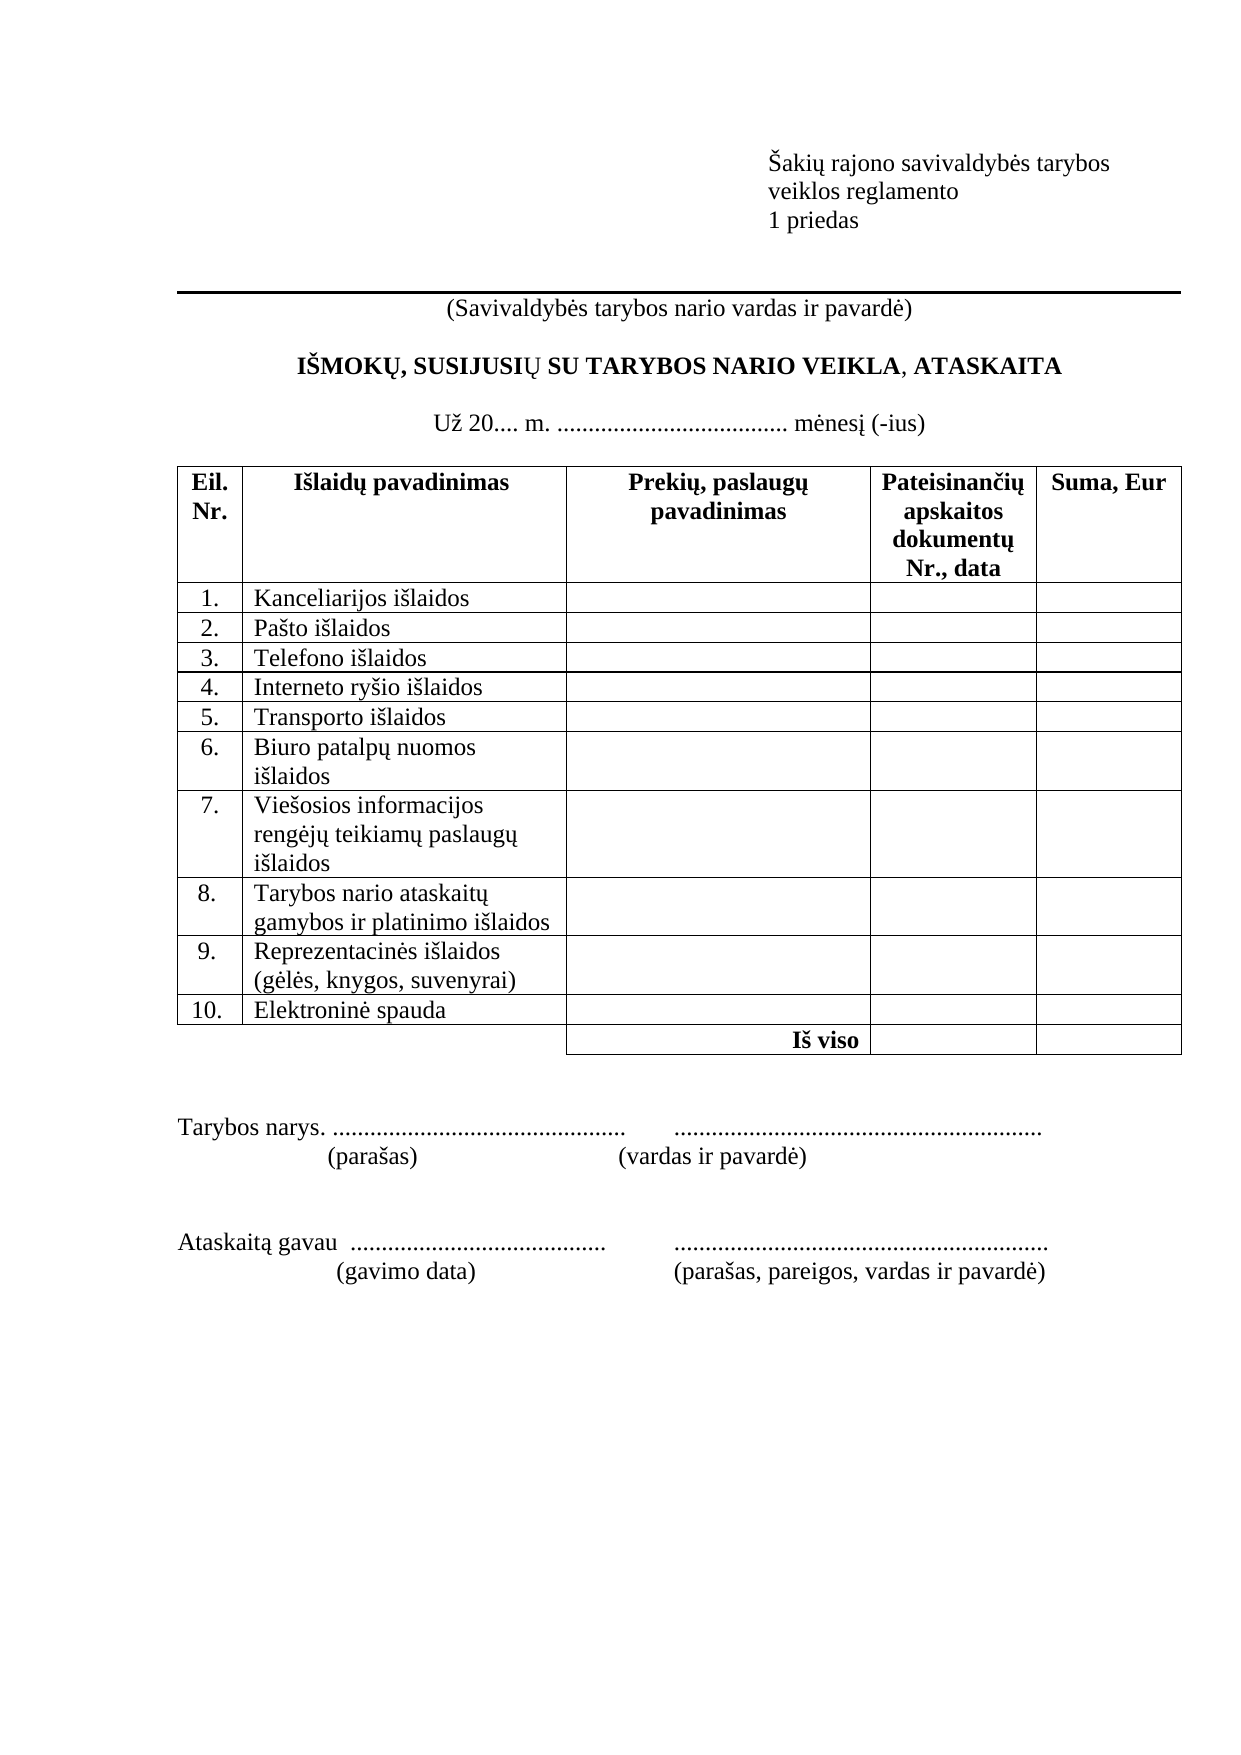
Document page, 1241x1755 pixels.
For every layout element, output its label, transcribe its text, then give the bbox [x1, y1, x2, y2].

text Šakių rajono savivaldybės tarybos [177, 148, 1181, 176]
table_cell 10. [178, 995, 242, 1024]
table_cell 3. [178, 643, 242, 671]
table_cell Reprezentacinės išlaidos (gėlės, knygos, suvenyrai) [243, 936, 566, 994]
table_header Eil. Nr. [178, 467, 242, 582]
table_cell [871, 613, 1036, 642]
table_cell [871, 643, 1036, 671]
table_cell [567, 995, 870, 1024]
table_cell [871, 673, 1036, 701]
table_cell [567, 791, 870, 877]
table_cell Iš viso [567, 1025, 870, 1053]
text 1 priedas [177, 205, 1181, 234]
table_cell Elektroninė spauda [243, 995, 566, 1024]
table_cell Transporto išlaidos [243, 702, 566, 731]
table_cell [1037, 936, 1181, 994]
text Ataskaitą gavau ......................................... ............................................................ [177, 1227, 1181, 1256]
table_cell 8. [178, 878, 242, 935]
table_cell [567, 613, 870, 642]
text Už 20.... m. ..................................... mėnesį (-ius) [177, 408, 1181, 437]
table_cell 7. [178, 791, 242, 877]
table_cell [177, 1025, 566, 1053]
table_cell [567, 936, 870, 994]
table_cell Tarybos nario ataskaitų gamybos ir platinimo išlaidos [243, 878, 566, 935]
table_cell [567, 643, 870, 671]
table_cell [871, 583, 1036, 612]
table_cell Interneto ryšio išlaidos [243, 673, 566, 701]
table_cell 4. [178, 673, 242, 701]
table_cell [1037, 732, 1181, 789]
text (gavimo data) (parašas, pareigos, vardas ir pavardė) [177, 1256, 1181, 1284]
table_cell [1037, 995, 1181, 1024]
table_cell [567, 702, 870, 731]
table_cell Pašto išlaidos [243, 613, 566, 642]
text (parašas) (vardas ir pavardė) [177, 1141, 1181, 1169]
table_header (Savivaldybės tarybos nario vardas ir pavardė) [177, 294, 1181, 322]
text Tarybos narys. ............................................... ........................................................... [177, 1112, 1181, 1141]
table_cell 1. [178, 583, 242, 612]
table_header Prekių, paslaugų pavadinimas [567, 467, 870, 582]
table_cell [871, 702, 1036, 731]
table_cell [1037, 791, 1181, 877]
table_cell [1037, 583, 1181, 612]
table_header Išlaidų pavadinimas [243, 467, 566, 582]
table_cell Kanceliarijos išlaidos [243, 583, 566, 612]
table_cell [567, 732, 870, 789]
table_cell Biuro patalpų nuomos išlaidos [243, 732, 566, 789]
table_cell 5. [178, 702, 242, 731]
table_cell [1037, 643, 1181, 671]
table_cell [567, 583, 870, 612]
text veiklos reglamento [177, 176, 1181, 205]
table_cell [871, 732, 1036, 789]
table_header Pateisinančių apskaitos dokumentų Nr., data [871, 467, 1036, 582]
table_cell [1037, 673, 1181, 701]
table_cell [567, 878, 870, 935]
table_cell 2. [178, 613, 242, 642]
table_cell [1037, 702, 1181, 731]
table_cell [1037, 613, 1181, 642]
table_header Suma, Eur [1037, 467, 1181, 582]
table_cell [871, 791, 1036, 877]
table_cell [871, 878, 1036, 935]
table_cell 9. [178, 936, 242, 994]
text IŠMOKŲ, SUSIJUSIŲ SU TARYBOS NARIO VEIKLA, ATASKAITA [177, 351, 1181, 380]
table_cell Telefono išlaidos [243, 643, 566, 671]
table_cell Viešosios informacijos rengėjų teikiamų paslaugų išlaidos [243, 791, 566, 877]
table_cell 6. [178, 732, 242, 789]
table_cell [871, 1025, 1036, 1053]
table_cell [567, 673, 870, 701]
table_cell [1037, 1025, 1181, 1053]
table_cell [871, 995, 1036, 1024]
table_cell [871, 936, 1036, 994]
table_cell [1037, 878, 1181, 935]
